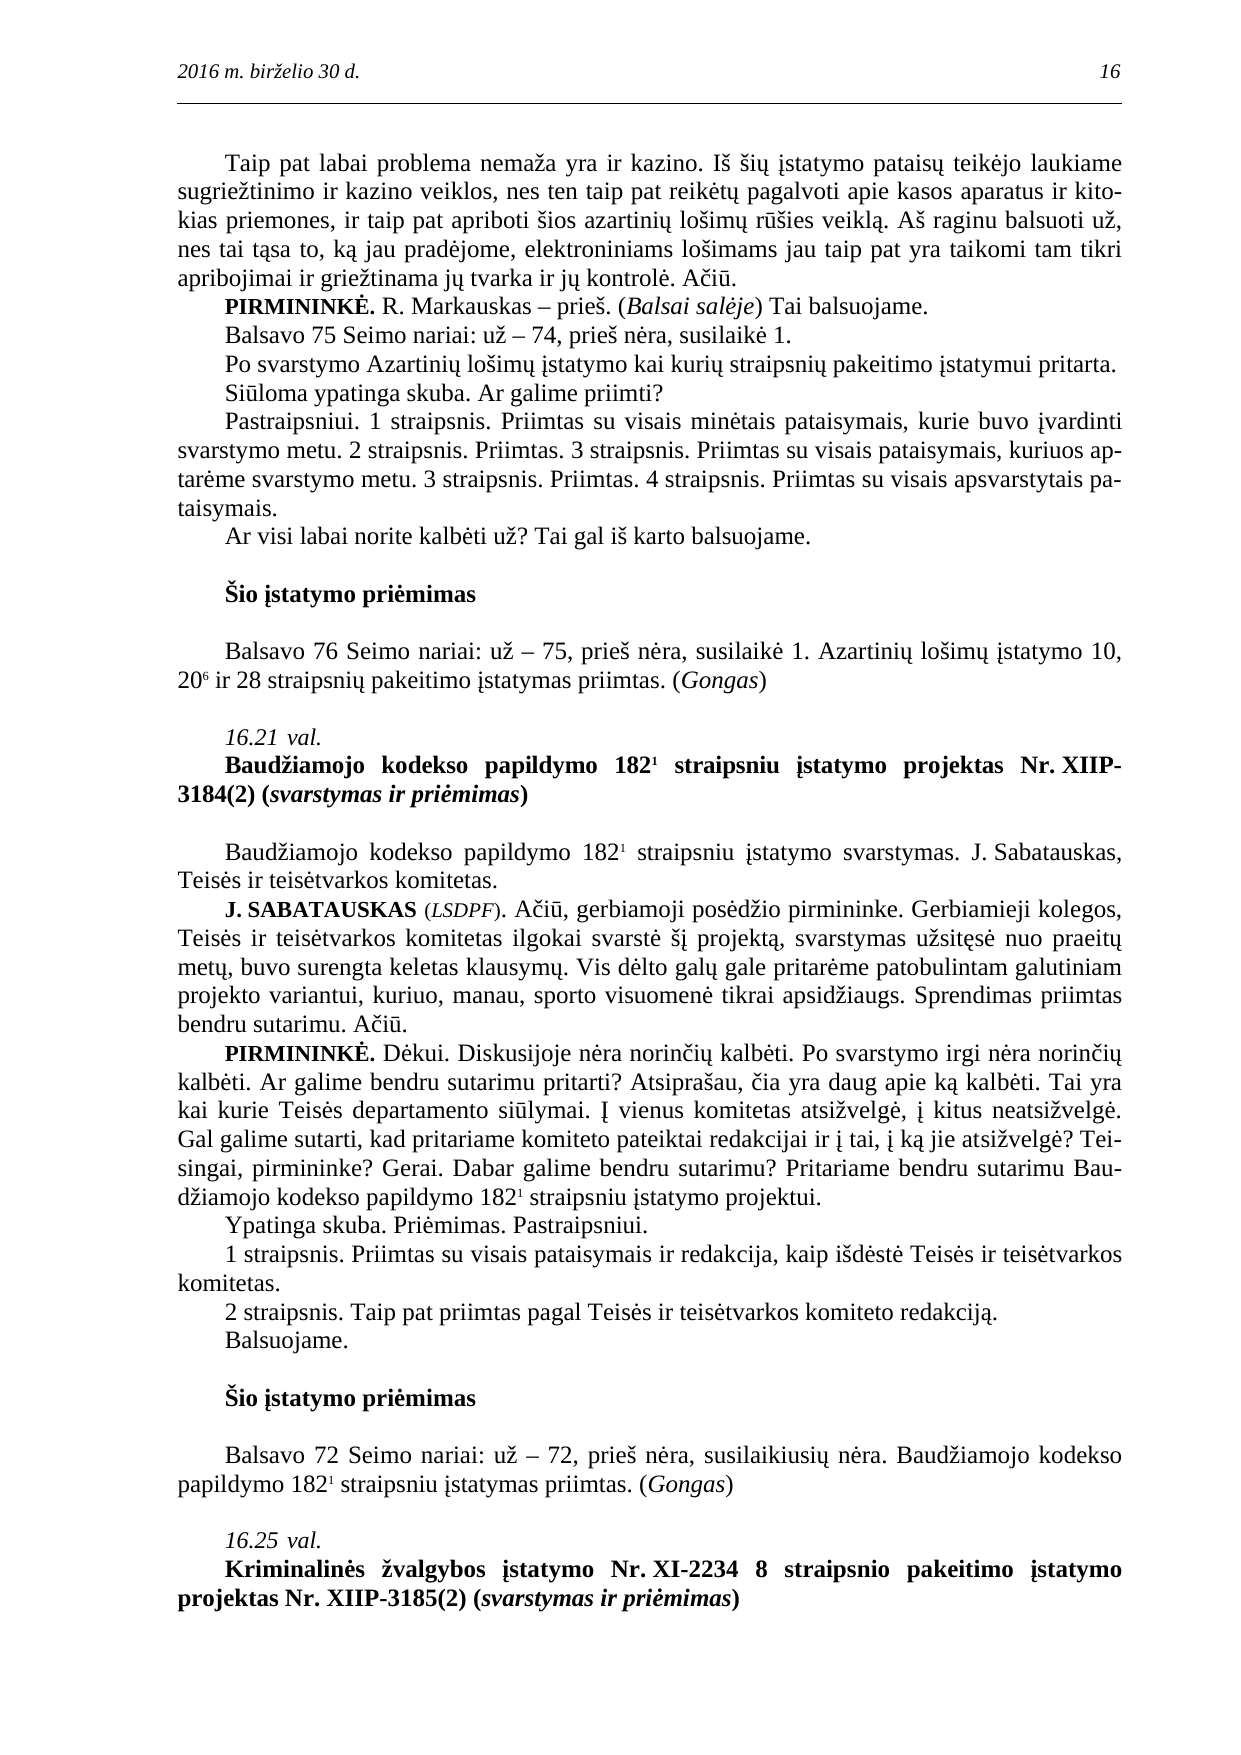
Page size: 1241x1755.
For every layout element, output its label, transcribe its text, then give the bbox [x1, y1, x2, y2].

text Bal­sa­vo 75 Sei­mo na­riai: už – 74, prieš nė­ra, su­si­lai­kė 1. [177, 320, 1122, 349]
text Bal­sa­vo 72 Sei­mo na­riai: už – 72, prieš nė­ra, su­si­lai­kiu­sių nė­ra. Bau­džia­mo­jo ko­dek­so pa­pil­dy­mo 1821 straips­niu įsta­ty­mas pri­im­tas. (Gon­gas) [177, 1440, 1122, 1498]
text 2 straips­nis. Taip pat pri­im­tas pa­gal Tei­sės ir tei­sėt­var­kos ko­mi­te­to re­dak­ci­ją. [177, 1297, 1122, 1325]
text Bal­sa­vo 76 Sei­mo na­riai: už – 75, prieš nė­ra, su­si­lai­kė 1. Azar­ti­nių lo­ši­mų įsta­ty­mo 10, 206 ir 28 straips­nių pa­kei­ti­mo įsta­ty­mas pri­im­tas. (Gon­gas) [177, 636, 1122, 694]
text Ypa­tin­ga sku­ba. Pri­ėmi­mas. Pa­straips­niui. [177, 1210, 1122, 1239]
text Šio įsta­ty­mo pri­ėmi­mas [177, 1383, 1122, 1412]
text Siū­lo­ma ypa­tin­ga sku­ba. Ar ga­li­me pri­im­ti? [177, 378, 1122, 406]
text Šio įsta­ty­mo pri­ėmi­mas [177, 579, 1122, 608]
text J. SABATAUSKAS (LSDPF). Ačiū, ger­bia­mo­ji po­sė­džio pir­mi­nin­ke. Ger­bia­mie­ji ko­le­gos, Tei­sės ir tei­sėt­var­kos ko­mi­te­tas il­go­kai svars­tė šį pro­jek­tą, svars­ty­mas už­si­tę­sė nuo pra­ei­tų me­tų, bu­vo su­reng­ta ke­le­tas klau­sy­mų. Vis dėl­to ga­lų ga­le pri­ta­rė­me pa­to­bu­lin­tam ga­lu­ti­niam pro­jek­to va­rian­tui, ku­riuo, ma­nau, spor­to vi­suo­me­nė tik­rai ap­si­džiaugs. Spren­di­mas pri­im­tas ben­dru su­ta­ri­mu. Ačiū. [177, 894, 1122, 1038]
text Bal­suo­ja­me. [177, 1325, 1122, 1354]
text Bau­džia­mo­jo ko­dek­so pa­pil­dy­mo 1821 straips­niu įsta­ty­mo pro­jek­tas Nr. XIIP-3184(2) (svars­ty­mas ir pri­ėmi­mas) [177, 750, 1122, 808]
text 1 straips­nis. Pri­im­tas su vi­sais pa­tai­sy­mais ir re­dak­ci­ja, kaip iš­dės­tė Tei­sės ir tei­sėt­var­kos ko­mi­te­tas. [177, 1239, 1122, 1297]
text Pa­straips­niui. 1 straips­nis. Pri­im­tas su vi­sais mi­nė­tais pa­tai­sy­mais, ku­rie bu­vo įvar­din­ti svars­ty­mo me­tu. 2 straips­nis. Pri­im­tas. 3 straips­nis. Pri­im­tas su vi­sais pa­tai­sy­mais, ku­riuos ap­ta­rė­me svars­ty­mo me­tu. 3 straips­nis. Pri­im­tas. 4 straips­nis. Pri­im­tas su vi­sais ap­svars­ty­tais pa­tai­sy­mais. [177, 406, 1122, 521]
text Po svars­ty­mo Azar­ti­nių lo­ši­mų įsta­ty­mo kai ku­rių straips­nių pa­kei­ti­mo įsta­ty­mui pri­tar­ta. [177, 349, 1122, 378]
text Taip pat la­bai pro­ble­ma ne­ma­ža yra ir ka­zi­no. Iš šių įsta­ty­mo pa­tai­sų tei­kė­jo lau­kia­me su­griež­ti­ni­mo ir ka­zi­no veik­los, nes ten taip pat rei­kė­tų pa­gal­vo­ti apie ka­sos apa­ra­tus ir ki­to­kias prie­mo­nes, ir taip pat ap­ri­bo­ti šios azar­ti­nių lo­ši­mų rū­šies veik­lą. Aš ra­gi­nu bal­suo­ti už, nes tai tą­sa to, ką jau pra­dė­jo­me, elek­tro­ni­niams lo­ši­mams jau taip pat yra tai­ko­mi tam tik­ri ap­ri­bo­ji­mai ir griež­ti­na­ma jų tvar­ka ir jų kon­tro­lė. Ačiū. [177, 148, 1122, 291]
text Bau­džia­mo­jo ko­dek­so pa­pil­dy­mo 1821 straips­niu įsta­ty­mo svars­ty­mas. J. Sa­ba­taus­kas, Tei­sės ir tei­sėt­var­kos ko­mi­te­tas. [177, 837, 1122, 894]
text 16.25 val. [224, 1527, 1122, 1554]
text PIRMININKĖ. R. Mar­kaus­kas – prieš. (Bal­sai sa­lė­je) Tai bal­suo­ja­me. [177, 291, 1122, 320]
text Ar vi­si la­bai no­ri­te kal­bė­ti už? Tai gal iš kar­to bal­suo­ja­me. [177, 521, 1122, 550]
text PIRMININKĖ. Dė­kui. Dis­ku­si­jo­je nė­ra no­rin­čių kal­bė­ti. Po svars­ty­mo ir­gi nė­ra no­rin­čių kal­bė­ti. Ar ga­li­me ben­dru su­ta­ri­mu pri­tar­ti? At­si­pra­šau, čia yra daug apie ką kal­bė­ti. Tai yra kai ku­rie Tei­sės de­par­ta­men­to siū­ly­mai. Į vie­nus ko­mi­te­tas at­si­žvel­gė, į ki­tus neat­si­žvel­gė. Gal ga­li­me su­tar­ti, kad pri­ta­ria­me ko­mi­te­to pa­teik­tai re­dak­ci­jai ir į tai, į ką jie at­si­žvel­gė? Tei­sin­gai, pir­mi­nin­ke? Ge­rai. Da­bar ga­li­me ben­dru su­ta­ri­mu? Pri­ta­ria­me ben­dru su­ta­ri­mu Bau­džia­mo­jo ko­dek­so pa­pil­dy­mo 1821 straips­niu įsta­ty­mo pro­jek­tui. [177, 1038, 1122, 1210]
text Kri­mi­na­li­nės žval­gy­bos įsta­ty­mo Nr. XI-2234 8 straips­nio pa­kei­ti­mo įsta­ty­mo projek­tas Nr. XIIP-3185(2) (svars­ty­mas ir pri­ėmi­mas) [177, 1554, 1122, 1612]
text 16.21 val. [224, 723, 1122, 750]
